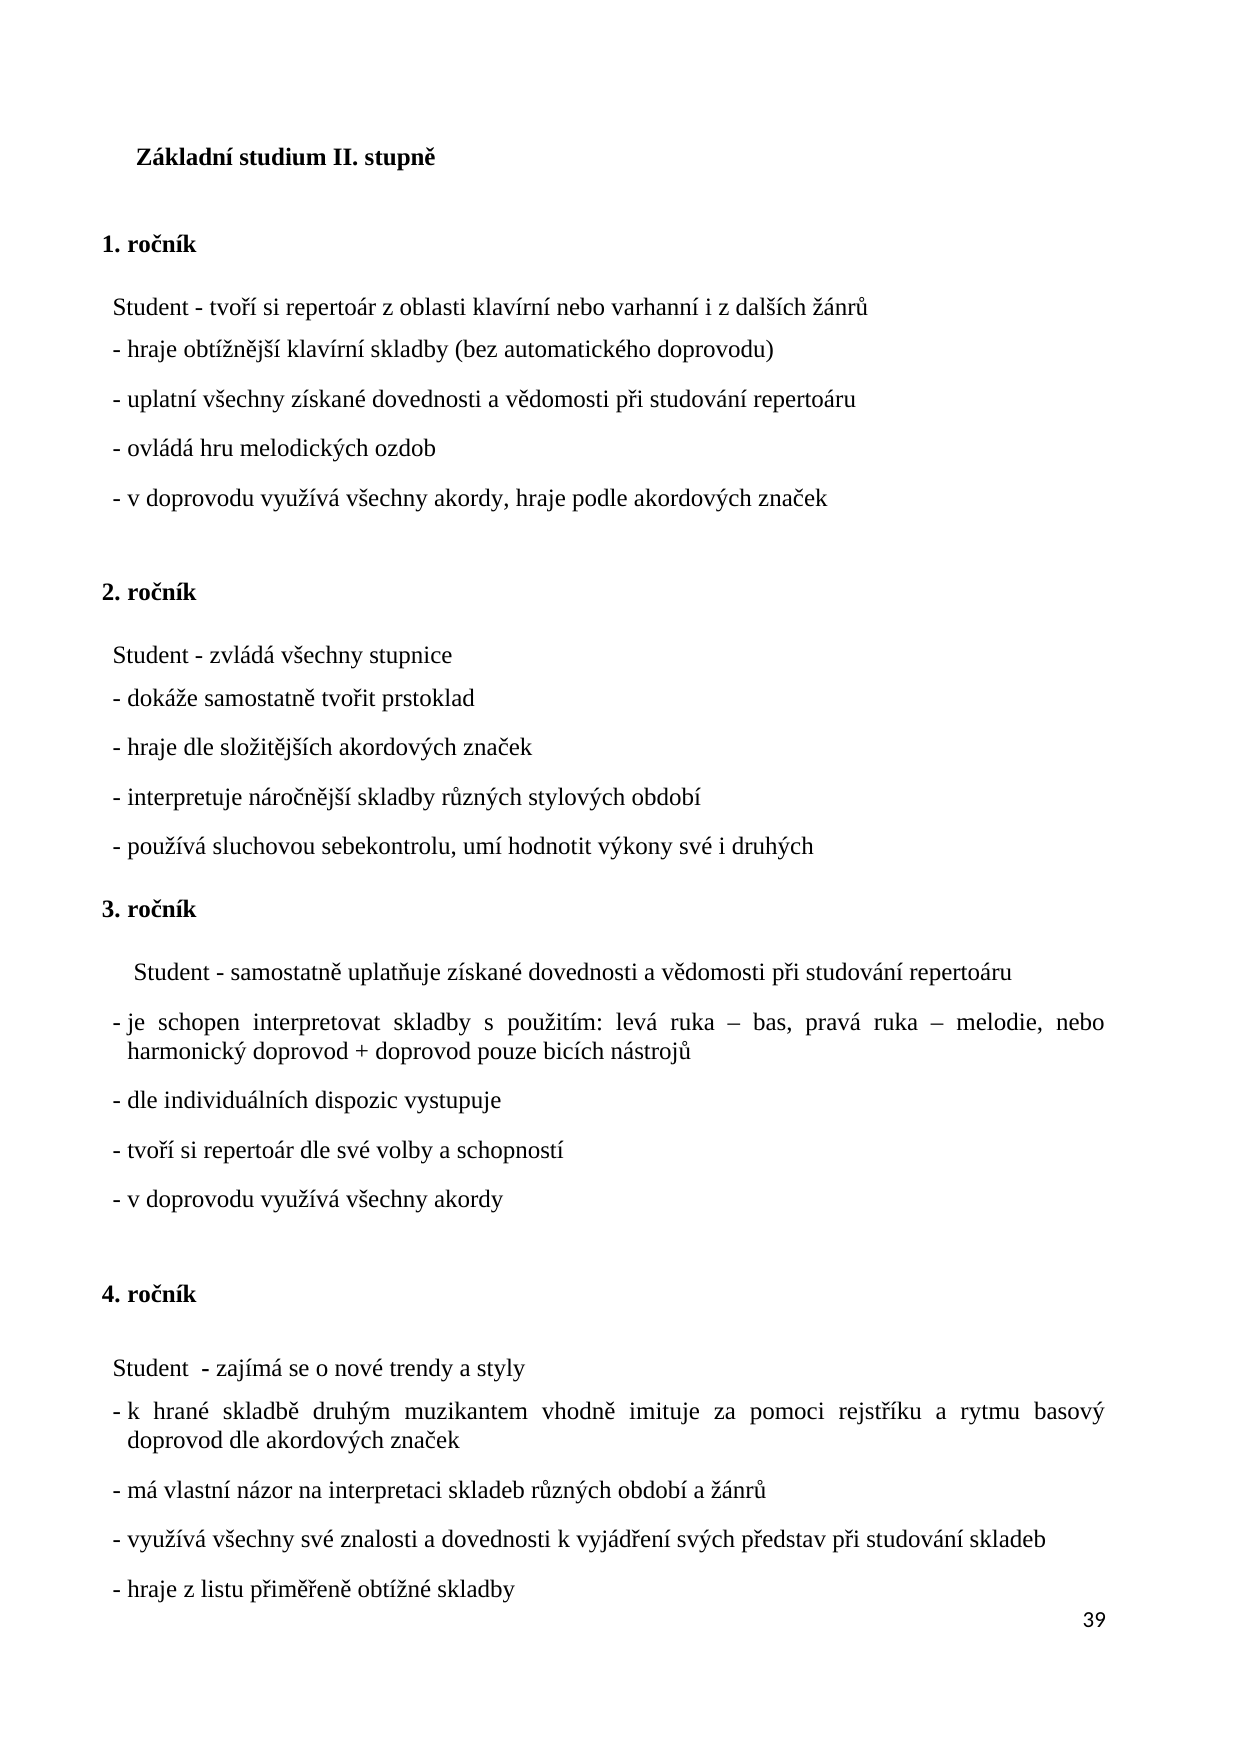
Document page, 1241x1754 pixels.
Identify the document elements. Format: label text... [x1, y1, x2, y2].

list používá sluchovou sebekontrolu, umí hodnotit výkony své i druhých [112, 831, 1106, 860]
list k hrané skladbě druhým muzikantem vhodně imituje za pomoci rejstříku a rytmu basový doprovod dle akordových značek [112, 1396, 1106, 1454]
text Student - samostatně uplatňuje získané dovednosti a vědomosti při studování repertoáru [127, 957, 1106, 986]
list využívá všechny své znalosti a dovednosti k vyjádření svých představ při studování skladeb [112, 1524, 1106, 1553]
list ovládá hru melodických ozdob [112, 433, 1106, 462]
list interpretuje náročnější skladby různých stylových období [112, 782, 1106, 811]
list uplatní všechny získané dovednosti a vědomosti při studování repertoáru [112, 384, 1106, 413]
text Student - tvoří si repertoár z oblasti klavírní nebo varhanní i z dalších žánrů [112, 292, 1106, 320]
list je schopen interpretovat skladby s použitím: levá ruka – bas, pravá ruka – melodie, nebo harmonický doprovod + doprovod pouze bicích nástrojů [112, 1007, 1106, 1064]
list ročník [102, 1279, 1106, 1307]
list ročník [102, 229, 1106, 257]
list tvoří si repertoár dle své volby a schopností [112, 1135, 1106, 1164]
text Student - zajímá se o nové trendy a styly [112, 1353, 1106, 1382]
list hraje obtížnější klavírní skladby (bez automatického doprovodu) [112, 334, 1106, 363]
list hraje dle složitějších akordových značek [112, 732, 1106, 761]
list v doprovodu využívá všechny akordy [112, 1184, 1106, 1213]
list v doprovodu využívá všechny akordy, hraje podle akordových značek [112, 483, 1106, 512]
list ročník [102, 577, 1106, 606]
list dle individuálních dispozic vystupuje [112, 1085, 1106, 1114]
list dokáže samostatně tvořit prstoklad [112, 683, 1106, 711]
list ročník [102, 894, 1106, 923]
list hraje z listu přiměřeně obtížné skladby [112, 1574, 1106, 1603]
text Základní studium II. stupně [136, 142, 1106, 171]
text Student - zvládá všechny stupnice [112, 640, 1106, 669]
list má vlastní názor na interpretaci skladeb různých období a žánrů [112, 1475, 1106, 1503]
